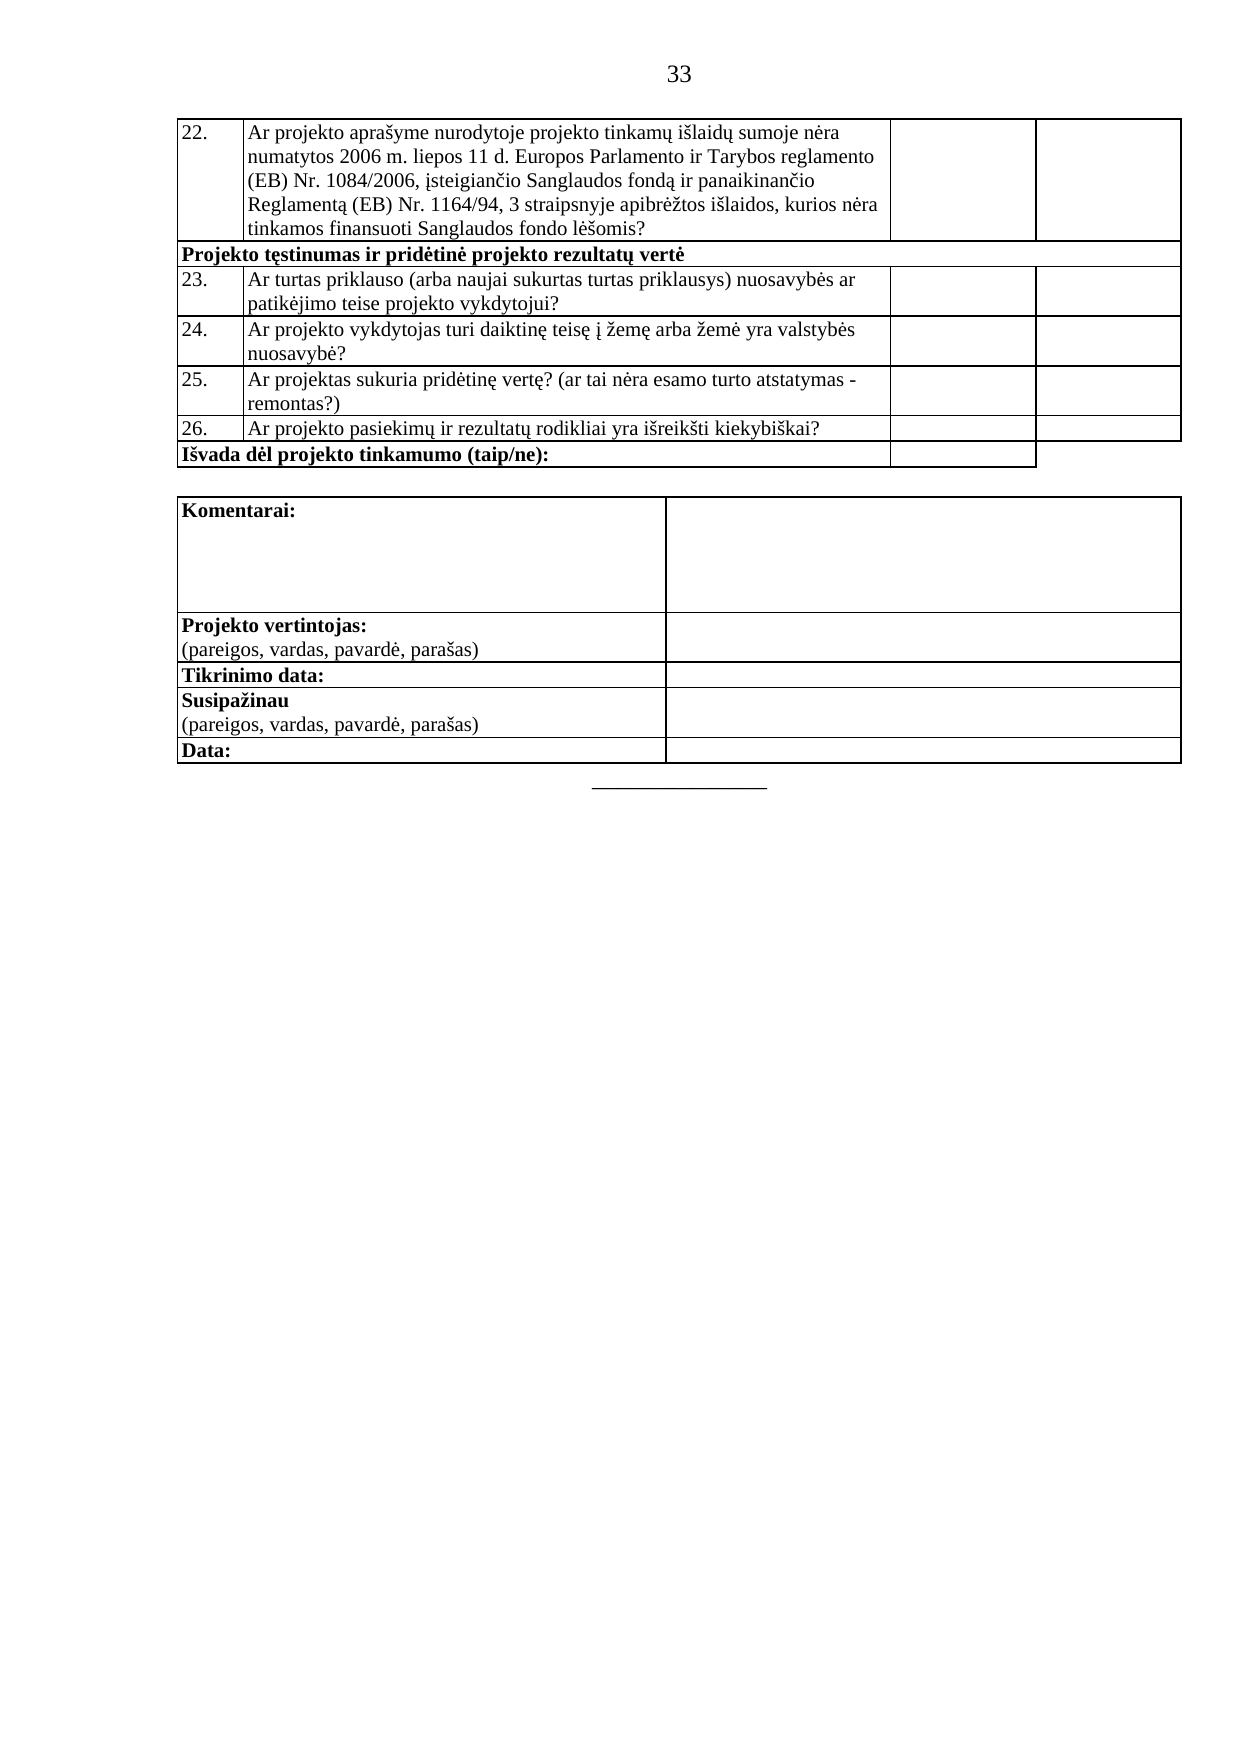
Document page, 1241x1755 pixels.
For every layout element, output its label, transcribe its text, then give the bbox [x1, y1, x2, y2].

text ______________ [177, 764, 1181, 792]
table_cell [891, 267, 1035, 315]
table_cell 22. [178, 120, 243, 240]
table_cell [1037, 367, 1180, 415]
table_cell [891, 367, 1035, 415]
table_cell [667, 688, 1180, 736]
table_cell [1177, 442, 1181, 466]
table_cell [891, 120, 1035, 240]
table_header [667, 498, 1180, 611]
table_cell [667, 613, 1180, 661]
table_cell 26. [239, 416, 243, 440]
table_cell [1037, 317, 1180, 365]
table_cell [891, 317, 1035, 365]
table_cell 23. [178, 267, 243, 315]
table_cell [1037, 267, 1180, 315]
table_header Komentarai: [178, 498, 665, 611]
table_cell [1037, 120, 1180, 240]
table_cell 25. [178, 367, 243, 415]
table_cell 24. [178, 317, 243, 365]
